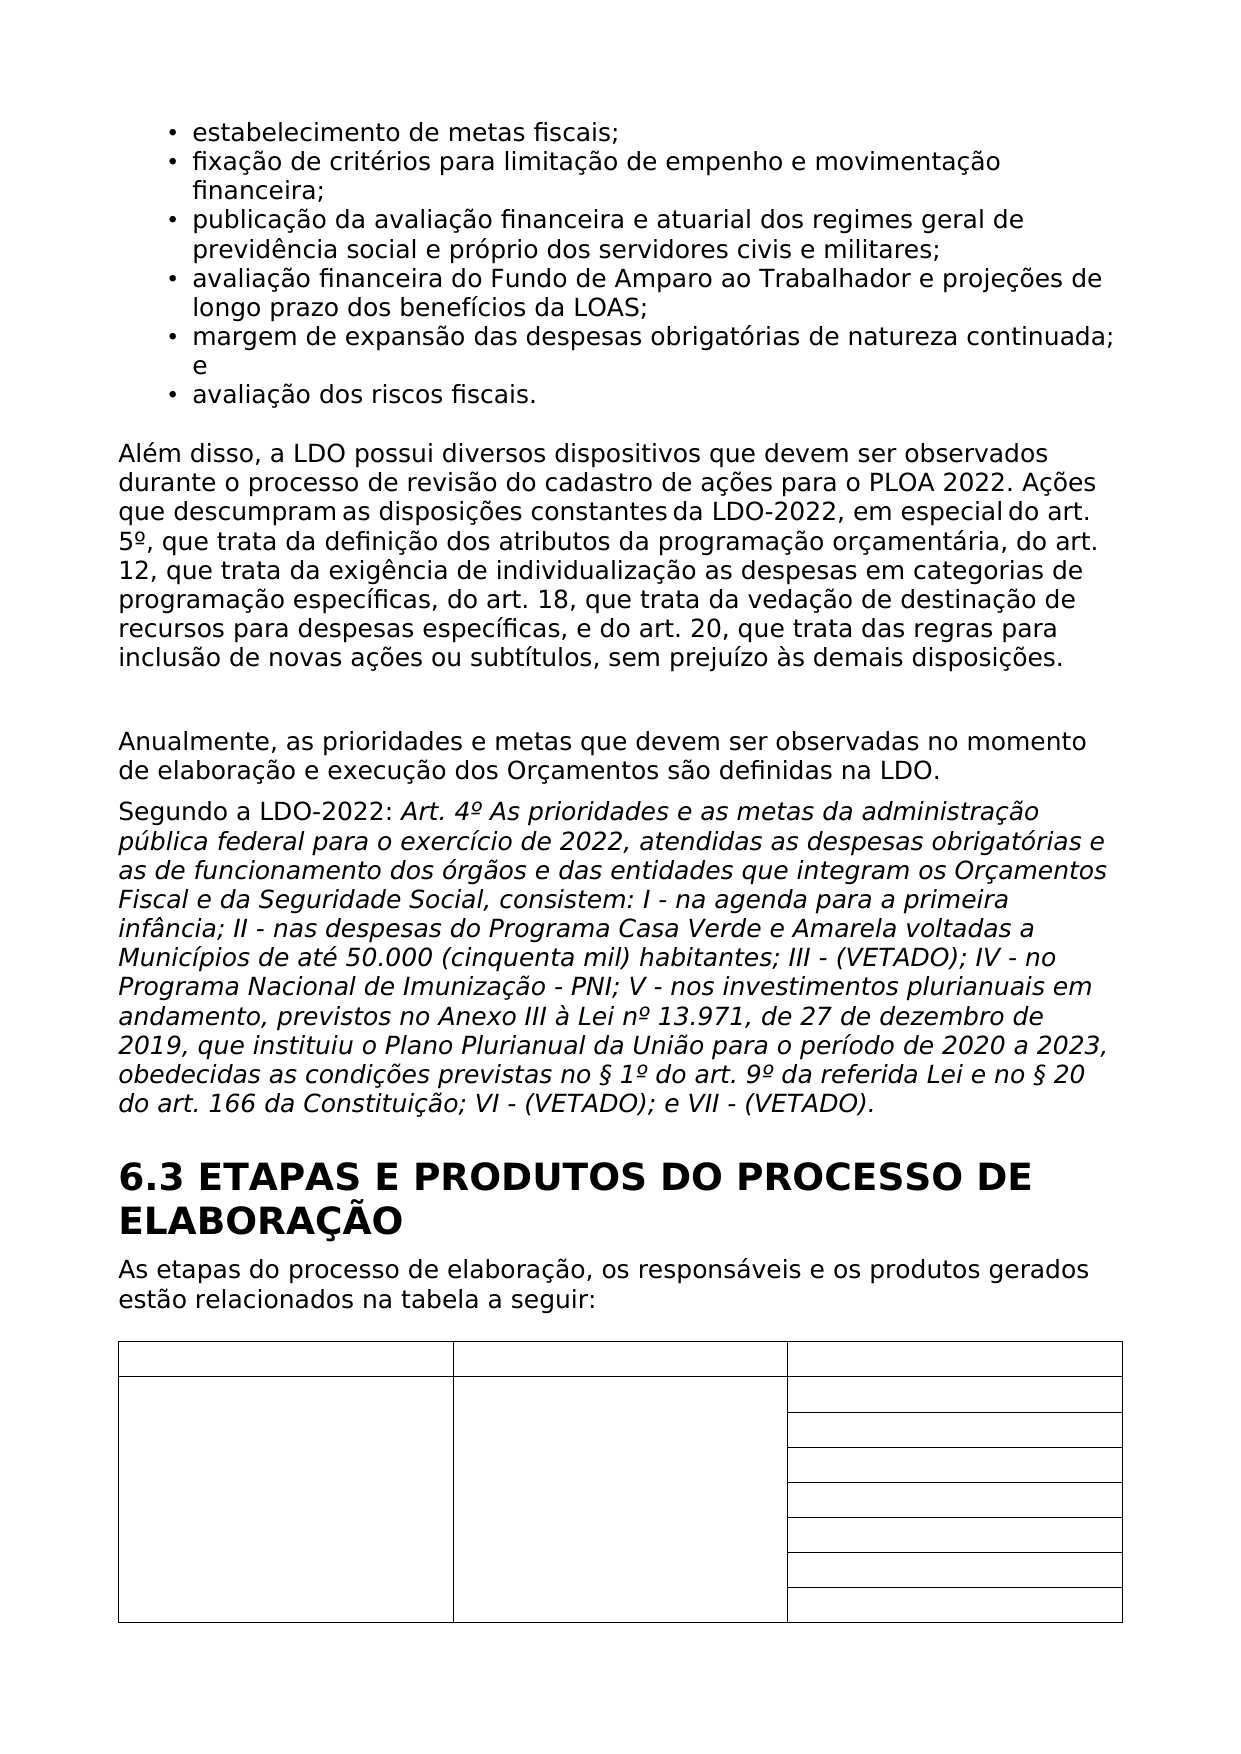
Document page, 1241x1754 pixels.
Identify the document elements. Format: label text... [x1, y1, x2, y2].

table_cell [454, 1377, 787, 1622]
list avaliação financeira do Fundo de Amparo ao Trabalhador e projeções de longo prazo dos benefícios da LOAS; [177, 264, 1122, 322]
table_cell [788, 1377, 1122, 1412]
text Além disso, a LDO possui diversos dispositivos que devem ser observados durante o processo de revisão do cadastro de ações para o PLOA 2022. Ações que descumpram as disposições constantes da LDO-2022, em especial do art. 5º, que trata da definição dos atributos da programação orçamentária, do art. 12, que trata da exigência de individualização as despesas em categorias de programação específicas, do art. 18, que trata da vedação de destinação de recursos para despesas específicas, e do art. 20, que trata das regras para inclusão de novas ações ou subtítulos, sem prejuízo às demais disposições. [118, 439, 1122, 673]
table_header [454, 1342, 787, 1376]
list margem de expansão das despesas obrigatórias de natureza continuada; e [177, 322, 1122, 381]
table_cell [788, 1448, 1122, 1482]
text Anualmente, as prioridades e metas que devem ser observadas no momento de elaboração e execução dos Orçamentos são definidas na LDO. [118, 727, 1122, 785]
text Segundo a LDO-2022: Art. 4º As prioridades e as metas da administração pública federal para o exercício de 2022, atendidas as despesas obrigatórias e as de funcionamento dos órgãos e das entidades que integram os Orçamentos Fiscal e da Seguridade Social, consistem: I - na agenda para a primeira infância; II - nas despesas do Programa Casa Verde e Amarela voltadas a Municípios de até 50.000 (cinquenta mil) habitantes; III - (VETADO); IV - no Programa Nacional de Imunização - PNI; V - nos investimentos plurianuais em andamento, previstos no Anexo III à Lei nº 13.971, de 27 de dezembro de 2019, que instituiu o Plano Plurianual da União para o período de 2020 a 2023, obedecidas as condições previstas no § 1º do art. 9º da referida Lei e no § 20 do art. 166 da Constituição; VI - (VETADO); e VII - (VETADO). [118, 798, 1122, 1118]
list avaliação dos riscos fiscais. [177, 381, 1122, 410]
table_cell [788, 1553, 1122, 1587]
table_header [119, 1342, 453, 1376]
table_cell [788, 1518, 1122, 1552]
subtitle 6.3 ETAPAS E PRODUTOS DO PROCESSO DE ELABORAÇÃO [118, 1156, 1122, 1243]
table_header [788, 1342, 1122, 1376]
list fixação de critérios para limitação de empenho e movimentação financeira; [177, 147, 1122, 206]
list publicação da avaliação financeira e atuarial dos regimes geral de previdência social e próprio dos servidores civis e militares; [177, 206, 1122, 264]
text As etapas do processo de elaboração, os responsáveis e os produtos gerados estão relacionados na tabela a seguir: [118, 1256, 1122, 1314]
table_cell [119, 1377, 453, 1622]
table_cell [788, 1413, 1122, 1447]
table_cell [788, 1588, 1122, 1622]
table_cell [788, 1483, 1122, 1517]
list estabelecimento de metas fiscais; [177, 118, 1122, 147]
